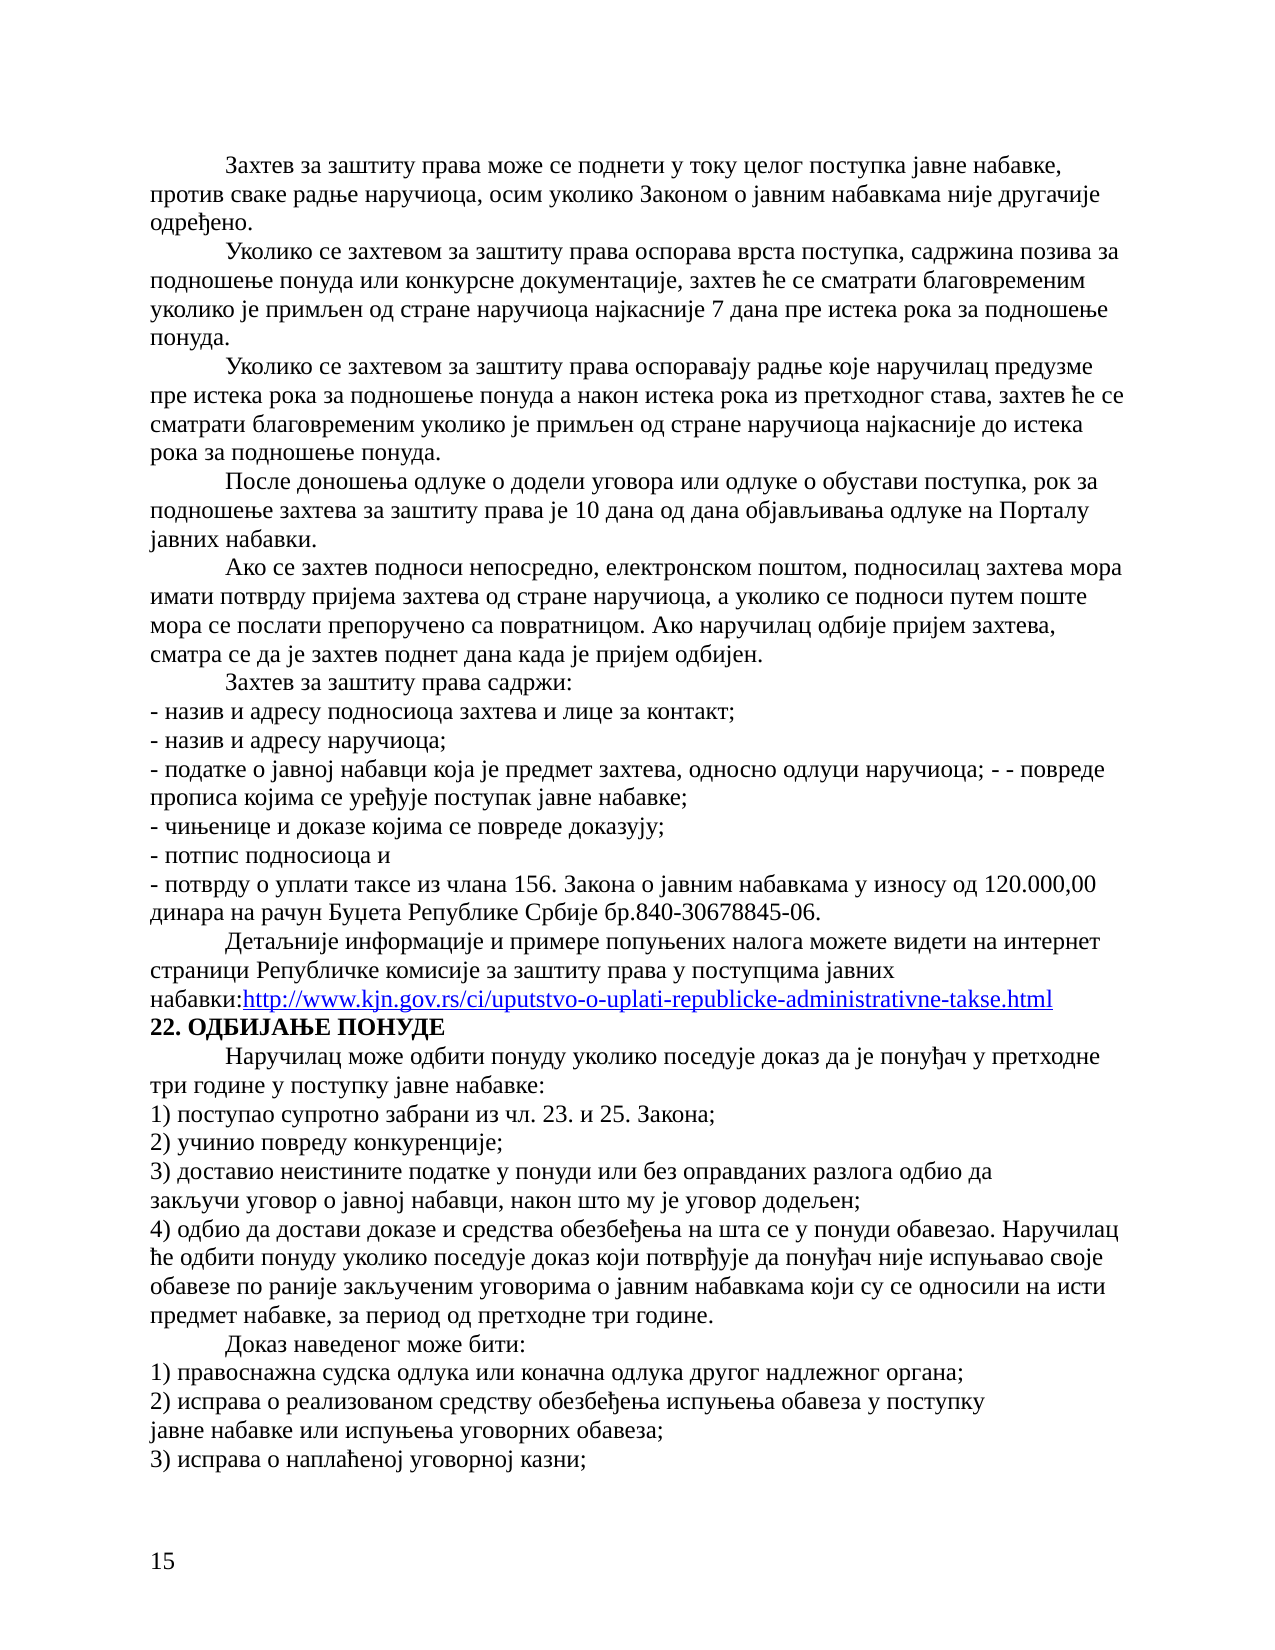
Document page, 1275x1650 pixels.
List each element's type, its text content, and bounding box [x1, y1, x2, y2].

text Уколико се захтевом за заштиту права оспоравају радње које наручилац предузме пре истека рока за подношење понуда а након истека рока из претходног става, захтев ће се сматрати благовременим уколико је примљен од стране наручиоца најкасније до истека рока за подношење понуда. [150, 351, 1125, 466]
text 3) исправа о наплаћеној уговорној казни; [150, 1444, 1125, 1472]
text - чињенице и доказе којима се повреде доказују; [150, 811, 1125, 840]
text 2) учинио повреду конкуренције; [150, 1127, 1125, 1156]
text 2) исправа о реализованом средству обезбеђења испуњења обавеза у поступку [150, 1386, 1125, 1415]
text јавне набавке или испуњења уговорних обавеза; [150, 1415, 1125, 1444]
text Захтев за заштиту права може се поднети у току целог поступка јавне набавке, против сваке радње наручиоца, осим уколико Законом о јавним набавкама није другачије одређено. [150, 150, 1125, 236]
text закључи уговор о јавној набавци, након што му је уговор додељен; [150, 1185, 1125, 1214]
text Доказ наведеног може бити: [150, 1329, 1125, 1357]
text 1) правоснажна судска одлука или коначна одлука другог надлежног органа; [150, 1357, 1125, 1386]
text После доношења одлуке о додели уговора или одлуке о обустави поступка, рок за подношење захтева за заштиту права је 10 дана од дана објављивања одлуке на Порталу јавних набавки. [150, 466, 1125, 552]
text - назив и адресу подносиоца захтева и лице за контакт; [150, 696, 1125, 725]
text - потврду о уплати таксе из члана 156. Закона о јавним набавкама у износу од 120.000,00 динара на рачун Буџета Републике Србије бр.840-30678845-06. [150, 869, 1125, 926]
text 3) доставио неистините податке у понуди или без оправданих разлога одбио да [150, 1156, 1125, 1185]
text Детаљније информације и примере попуњених налога можете видети на интернет страници Републичке комисије за заштиту права у поступцима јавних набавки:http://www.kjn.gov.rs/ci/uputstvo-o-uplati-republicke-administrativne-takse.html [150, 926, 1125, 1012]
text 4) одбио да достави доказе и средства обезбеђења на шта се у понуди обавезао. Наручилац ће одбити понуду уколико поседује доказ који потврђује да понуђач није испуњавао своје обавезе по раније закљученим уговорима о јавним набавкама који су се односили на исти предмет набавке, за период од претходне три године. [150, 1214, 1125, 1329]
text Ако се захтев подноси непосредно, електронском поштом, подносилац захтева мора имати потврду пријема захтева од стране наручиоца, а уколико се подноси путем поште мора се послати препоручено са повратницом. Ако наручилац одбије пријем захтева, сматра се да је захтев поднет дана када је пријем одбијен. [150, 552, 1125, 667]
text Захтев за заштиту права садржи: [150, 667, 1125, 696]
text - назив и адресу наручиоца; [150, 725, 1125, 754]
text 22. ОДБИЈАЊЕ ПОНУДЕ [150, 1012, 1125, 1041]
text 1) поступао супротно забрани из чл. 23. и 25. Закона; [150, 1099, 1125, 1127]
text - податке о јавној набавци која је предмет захтева, односно одлуци наручиоца; - - повреде прописа којима се уређује поступак јавне набавке; [150, 754, 1125, 811]
text Наручилац може одбити понуду уколико поседује доказ да је понуђач у претходне три године у поступку јавне набавке: [150, 1041, 1125, 1099]
text Уколико се захтевом за заштиту права оспорава врста поступка, садржина позива за подношење понуда или конкурсне документације, захтев ће се сматрати благовременим уколико је примљен од стране наручиоца најкасније 7 дана пре истека рока за подношење понуда. [150, 236, 1125, 351]
text - потпис подносиоца и [150, 840, 1125, 869]
